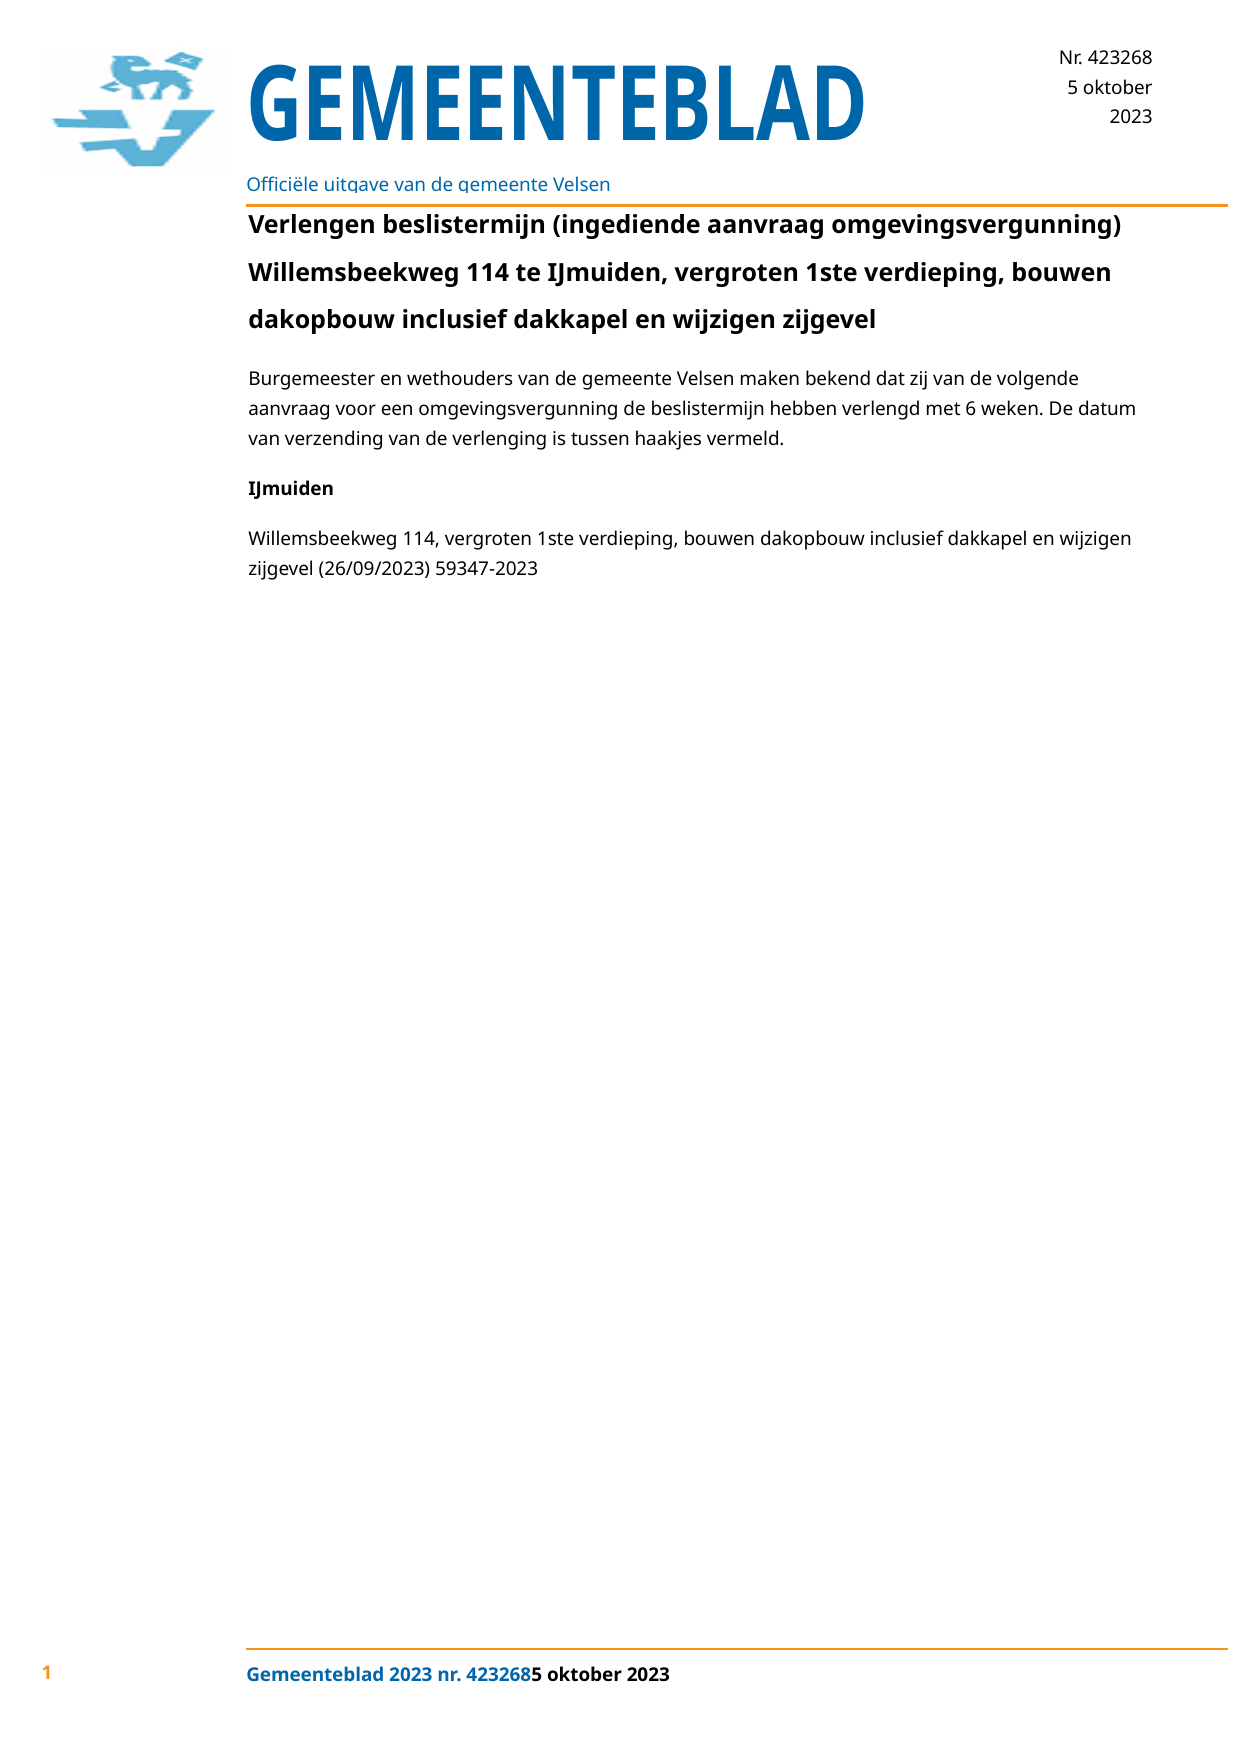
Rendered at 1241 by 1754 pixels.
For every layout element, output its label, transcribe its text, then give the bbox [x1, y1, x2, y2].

text Verlengen beslistermijn (ingediende aanvraag omgevingsvergunning) Willemsbeekweg 114 te IJmuiden, vergroten 1ste verdieping, bouwen dakopbouw inclusief dakkapel en wijzigen zijgevel [248, 207, 1152, 336]
text Burgemeester en wethouders van de gemeente Velsen maken bekend dat zij van de volgende aanvraag voor een omgevingsvergunning de beslistermijn hebben verlengd met 6 weken. De datum van verzending van de verlenging is tussen haakjes vermeld. [248, 366, 1152, 450]
text Willemsbeekweg 114, vergroten 1ste verdieping, bouwen dakopbouw inclusief dakkapel en wijzigen zijgevel (26/09/2023) 59347-2023 [248, 526, 1152, 581]
picture [41, 47, 231, 172]
text IJmuiden [248, 475, 1152, 501]
